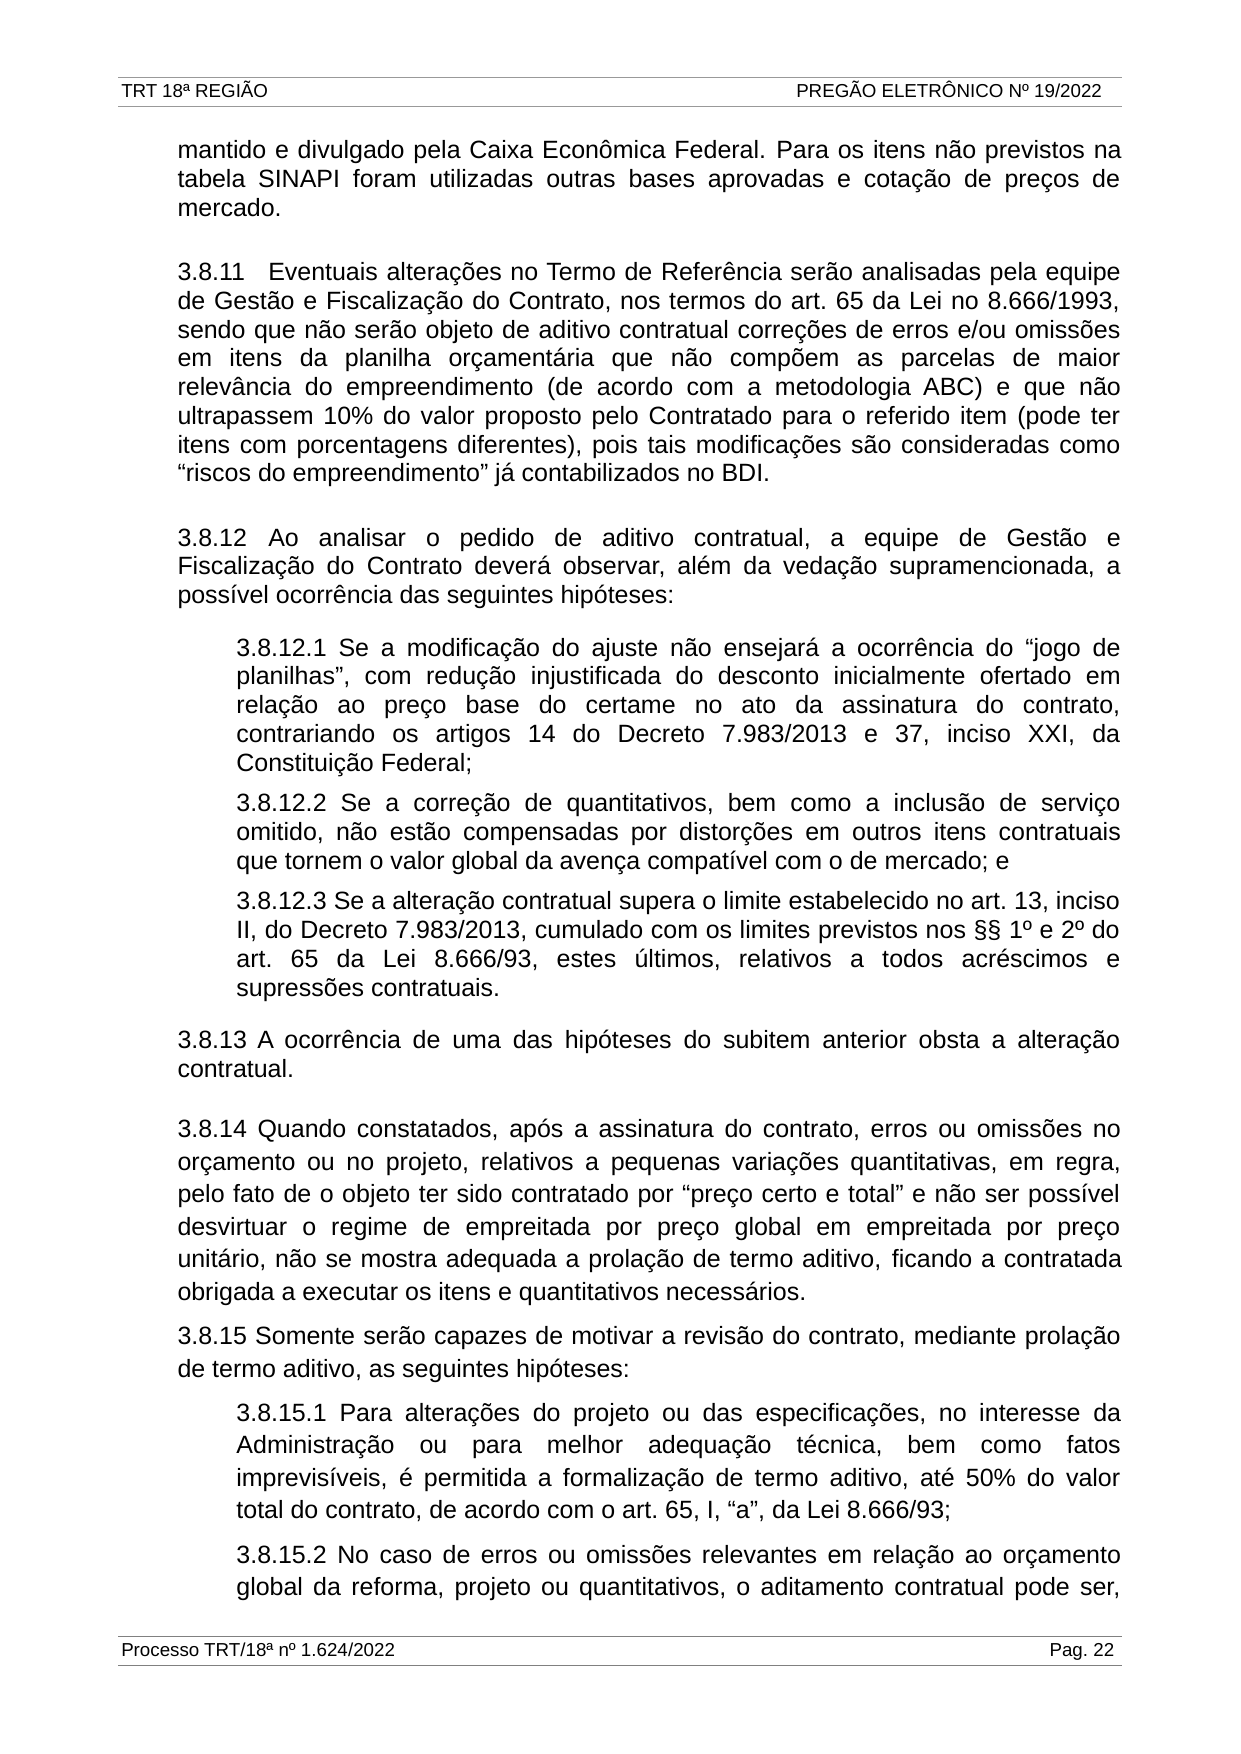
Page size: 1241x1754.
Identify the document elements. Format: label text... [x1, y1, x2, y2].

text 3.8.11 Eventuais alterações no Termo de Referência serão analisadas pela equipe de Gestão e Fiscalização do Contrato, nos termos do art. 65 da Lei no 8.666/1993, sendo que não serão objeto de aditivo contratual correções de erros e/ou omissões em itens da planilha orçamentária que não compõem as parcelas de maior relevância do empreendimento (de acordo com a metodologia ABC) e que não ultrapassem 10% do valor proposto pelo Contratado para o referido item (pode ter itens com porcentagens diferentes), pois tais modificações são consideradas como “riscos do empreendimento” já contabilizados no BDI. [177, 257, 1122, 487]
text 3.8.15.2 No caso de erros ou omissões relevantes em relação ao orçamento global da reforma, projeto ou quantitativos, o aditamento contratual pode ser, [236, 1537, 1122, 1602]
text mantido e divulgado pela Caixa Econômica Federal. Para os itens não previstos na tabela SINAPI foram utilizadas outras bases aprovadas e cotação de preços de mercado. [177, 136, 1122, 222]
text 3.8.15.1 Para alterações do projeto ou das especificações, no interesse da Administração ou para melhor adequação técnica, bem como fatos imprevisíveis, é permitida a formalização de termo aditivo, até 50% do valor total do contrato, de acordo com o art. 65, I, “a”, da Lei 8.666/93; [236, 1395, 1122, 1525]
text 3.8.12.1 Se a modificação do ajuste não ensejará a ocorrência do “jogo de planilhas”, com redução injustificada do desconto inicialmente ofertado em relação ao preço base do certame no ato da assinatura do contrato, contrariando os artigos 14 do Decreto 7.983/2013 e 37, inciso XXI, da Constituição Federal; [236, 632, 1122, 776]
text 3.8.15 Somente serão capazes de motivar a revisão do contrato, mediante prolação de termo aditivo, as seguintes hipóteses: [177, 1319, 1122, 1384]
text 3.8.12 Ao analisar o pedido de aditivo contratual, a equipe de Gestão e Fiscalização do Contrato deverá observar, além da vedação supramencionada, a possível ocorrência das seguintes hipóteses: [177, 523, 1122, 609]
text 3.8.12.3 Se a alteração contratual supera o limite estabelecido no art. 13, inciso II, do Decreto 7.983/2013, cumulado com os limites previstos nos §§ 1º e 2º do art. 65 da Lei 8.666/93, estes últimos, relativos a todos acréscimos e supressões contratuais. [236, 886, 1122, 1001]
text 3.8.12.2 Se a correção de quantitativos, bem como a inclusão de serviço omitido, não estão compensadas por distorções em outros itens contratuais que tornem o valor global da avença compatível com o de mercado; e [236, 788, 1122, 874]
text 3.8.14 Quando constatados, após a assinatura do contrato, erros ou omissões no orçamento ou no projeto, relativos a pequenas variações quantitativas, em regra, pelo fato de o objeto ter sido contratado por “preço certo e total” e não ser possível desvirtuar o regime de empreitada por preço global em empreitada por preço unitário, não se mostra adequada a prolação de termo aditivo, ficando a contratada obrigada a executar os itens e quantitativos necessários. [177, 1112, 1122, 1307]
text 3.8.13 A ocorrência de uma das hipóteses do subitem anterior obsta a alteração contratual. [177, 1025, 1122, 1082]
